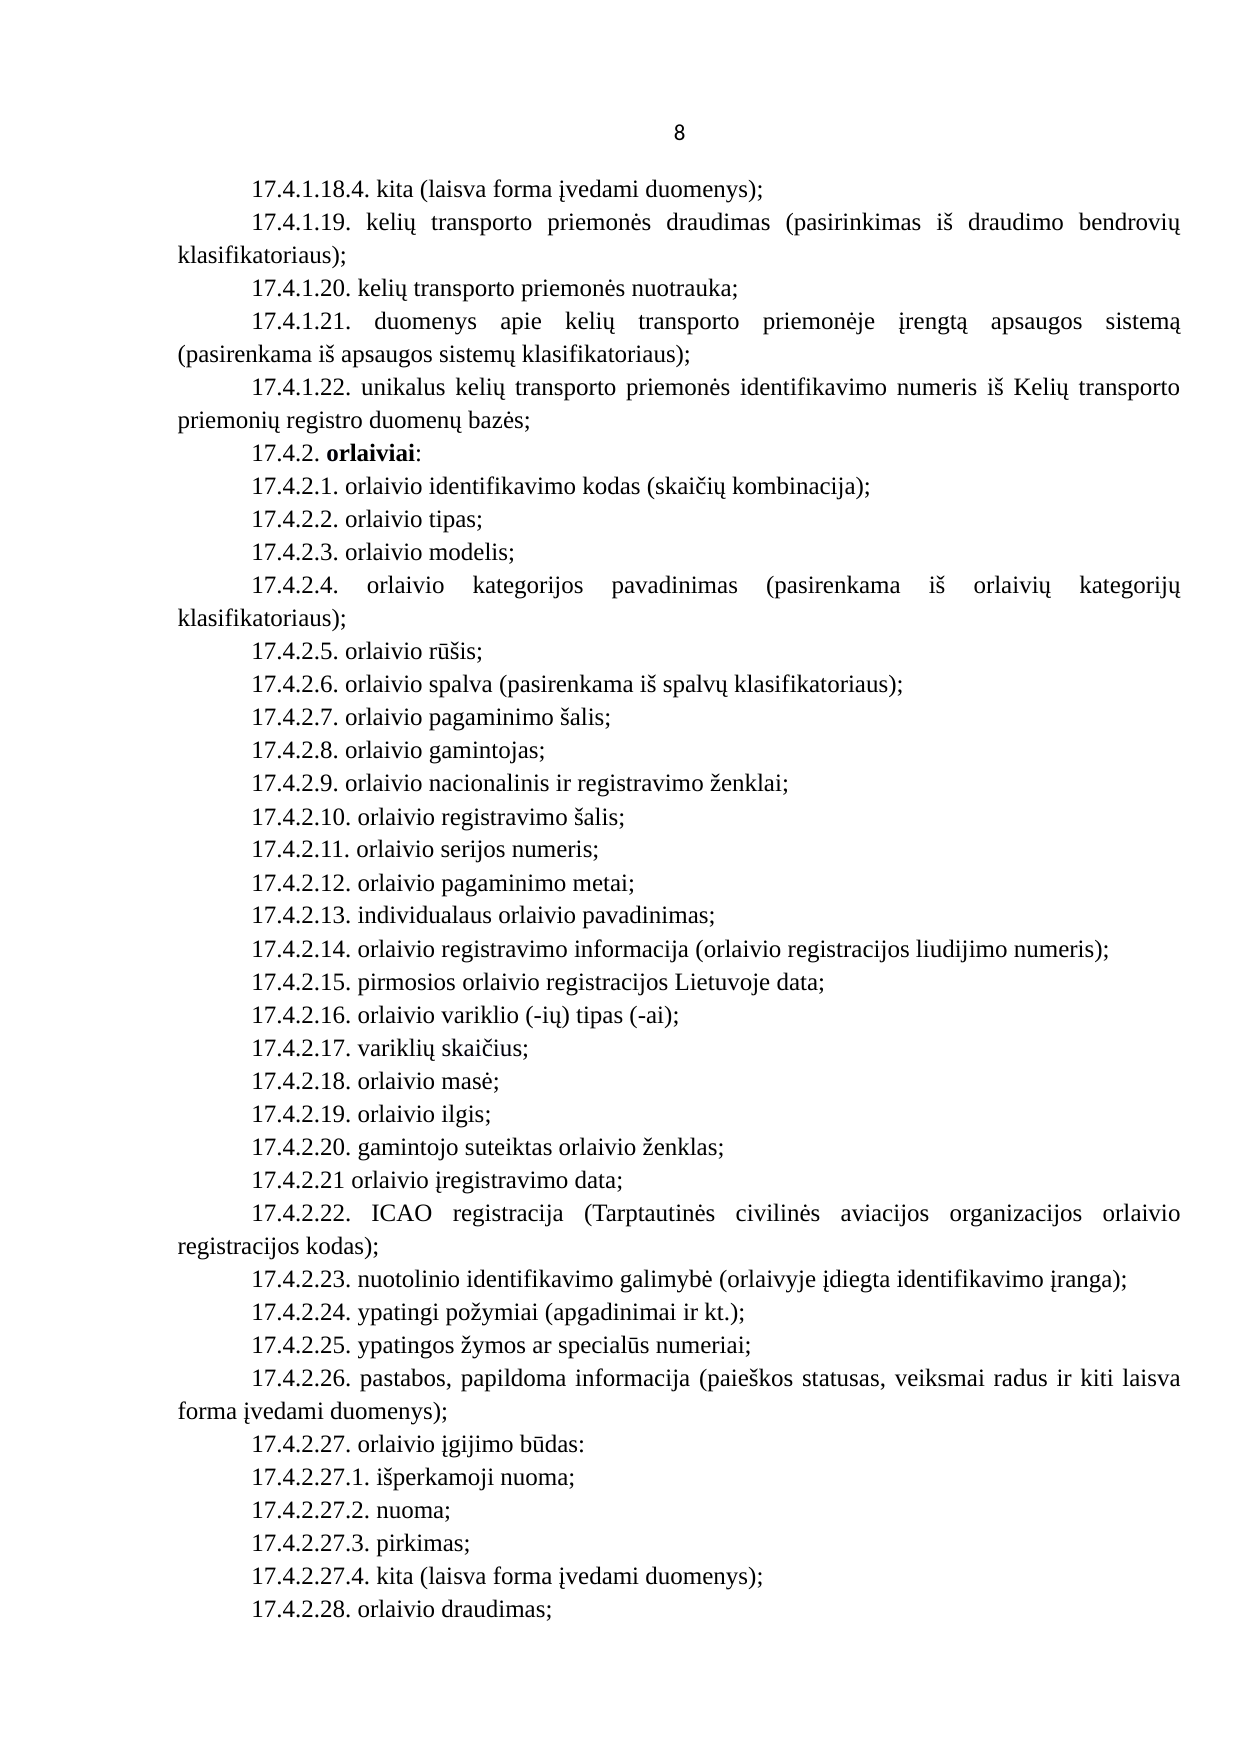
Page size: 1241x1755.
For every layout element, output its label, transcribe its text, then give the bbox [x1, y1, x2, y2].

text 17.4.2.21 orlaivio įregistravimo data; [177, 1165, 1181, 1193]
text 17.4.1.22. unikalus kelių transporto priemonės identifikavimo numeris iš Kelių transporto priemonių registro duomenų bazės; [177, 372, 1181, 434]
text 17.4.2.27.4. kita (laisva forma įvedami duomenys); [177, 1561, 1181, 1590]
text 17.4.1.20. kelių transporto priemonės nuotrauka; [177, 273, 1181, 302]
text 17.4.2.22. ICAO registracija (Tarptautinės civilinės aviacijos organizacijos orlaivio registracijos kodas); [177, 1198, 1181, 1259]
text 17.4.2.23. nuotolinio identifikavimo galimybė (orlaivyje įdiegta identifikavimo įranga); [177, 1264, 1181, 1293]
text 17.4.2. orlaiviai: [177, 438, 1181, 467]
text 17.4.2.4. orlaivio kategorijos pavadinimas (pasirenkama iš orlaivių kategorijų klasifikatoriaus); [177, 570, 1181, 632]
text 17.4.2.15. pirmosios orlaivio registracijos Lietuvoje data; [177, 967, 1181, 995]
text 17.4.2.3. orlaivio modelis; [177, 537, 1181, 566]
text 17.4.2.10. orlaivio registravimo šalis; [177, 802, 1181, 830]
text 17.4.2.19. orlaivio ilgis; [177, 1099, 1181, 1127]
text 17.4.2.20. gamintojo suteiktas orlaivio ženklas; [177, 1132, 1181, 1161]
text 17.4.2.1. orlaivio identifikavimo kodas (skaičių kombinacija); [177, 471, 1181, 500]
text 17.4.2.25. ypatingos žymos ar specialūs numeriai; [177, 1330, 1181, 1359]
text 17.4.2.6. orlaivio spalva (pasirenkama iš spalvų klasifikatoriaus); [177, 669, 1181, 698]
text 17.4.2.27.2. nuoma; [177, 1495, 1181, 1524]
text 17.4.2.26. pastabos, papildoma informacija (paieškos statusas, veiksmai radus ir kiti laisva forma įvedami duomenys); [177, 1363, 1181, 1425]
text 17.4.2.27. orlaivio įgijimo būdas: [177, 1429, 1181, 1458]
text 17.4.2.18. orlaivio masė; [177, 1066, 1181, 1094]
text 17.4.2.9. orlaivio nacionalinis ir registravimo ženklai; [177, 768, 1181, 797]
text 17.4.2.27.1. išperkamoji nuoma; [177, 1462, 1181, 1491]
text 17.4.2.28. orlaivio draudimas; [177, 1594, 1181, 1623]
text 17.4.2.11. orlaivio serijos numeris; [177, 834, 1181, 863]
text 17.4.2.5. orlaivio rūšis; [177, 636, 1181, 665]
text 17.4.2.27.3. pirkimas; [177, 1528, 1181, 1557]
text 17.4.2.14. orlaivio registravimo informacija (orlaivio registracijos liudijimo numeris); [177, 934, 1181, 962]
text 17.4.2.17. variklių skaičius; [177, 1033, 1181, 1061]
text 17.4.1.19. kelių transporto priemonės draudimas (pasirinkimas iš draudimo bendrovių klasifikatoriaus); [177, 207, 1181, 269]
text 17.4.2.24. ypatingi požymiai (apgadinimai ir kt.); [177, 1297, 1181, 1326]
text 17.4.2.16. orlaivio variklio (-ių) tipas (-ai); [177, 1000, 1181, 1028]
text 17.4.2.13. individualaus orlaivio pavadinimas; [177, 901, 1181, 929]
text 17.4.2.12. orlaivio pagaminimo metai; [177, 868, 1181, 896]
text 17.4.1.21. duomenys apie kelių transporto priemonėje įrengtą apsaugos sistemą (pasirenkama iš apsaugos sistemų klasifikatoriaus); [177, 306, 1181, 368]
text 17.4.1.18.4. kita (laisva forma įvedami duomenys); [177, 174, 1181, 203]
text 17.4.2.8. orlaivio gamintojas; [177, 736, 1181, 764]
text 17.4.2.2. orlaivio tipas; [177, 504, 1181, 533]
text 17.4.2.7. orlaivio pagaminimo šalis; [177, 702, 1181, 731]
